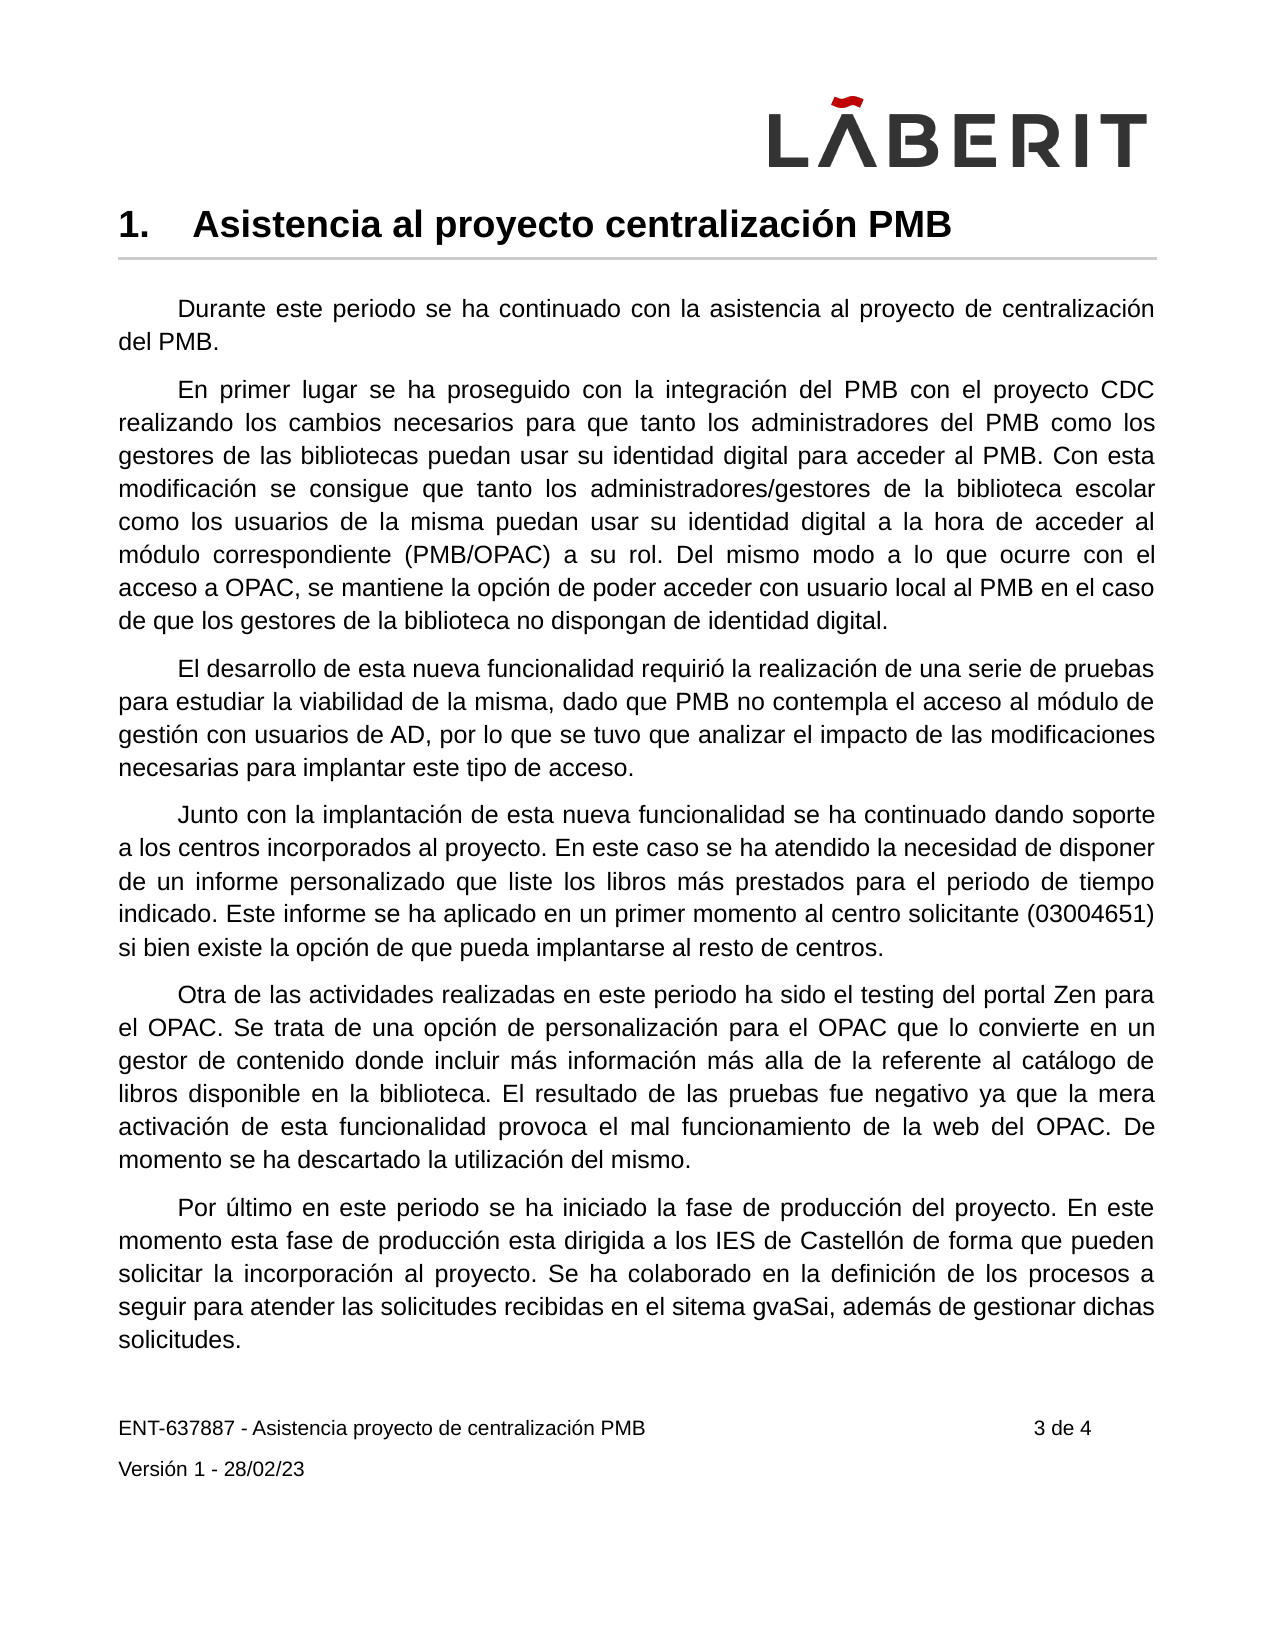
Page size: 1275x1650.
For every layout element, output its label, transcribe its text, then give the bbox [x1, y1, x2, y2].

text Por último en este periodo se ha iniciado la fase de producción del proyecto. En este momento esta fase de producción esta dirigida a los IES de Castellón de forma que pueden solicitar la incorporación al proyecto. Se ha colaborado en la definición de los procesos a seguir para atender las solicitudes recibidas en el sitema gvaSai, además de gestionar dichas solicitudes. [118, 1193, 1157, 1354]
text En primer lugar se ha proseguido con la integración del PMB con el proyecto CDC realizando los cambios necesarios para que tanto los administradores del PMB como los gestores de las bibliotecas puedan usar su identidad digital para acceder al PMB. Con esta modificación se consigue que tanto los administradores/gestores de la biblioteca escolar como los usuarios de la misma puedan usar su identidad digital a la hora de acceder al módulo correspondiente (PMB/OPAC) a su rol. Del mismo modo a lo que ocurre con el acceso a OPAC, se mantiene la opción de poder acceder con usuario local al PMB en el caso de que los gestores de la biblioteca no dispongan de identidad digital. [118, 375, 1157, 635]
subtitle Asistencia al proyecto centralización PMB [118, 202, 1157, 257]
picture [769, 96, 1147, 167]
text Durante este periodo se ha continuado con la asistencia al proyecto de centralización del PMB. [118, 294, 1157, 356]
text Otra de las actividades realizadas en este periodo ha sido el testing del portal Zen para el OPAC. Se trata de una opción de personalización para el OPAC que lo convierte en un gestor de contenido donde incluir más información más alla de la referente al catálogo de libros disponible en la biblioteca. El resultado de las pruebas fue negativo ya que la mera activación de esta funcionalidad provoca el mal funcionamiento de la web del OPAC. De momento se ha descartado la utilización del mismo. [118, 980, 1157, 1174]
text El desarrollo de esta nueva funcionalidad requirió la realización de una serie de pruebas para estudiar la viabilidad de la misma, dado que PMB no contempla el acceso al módulo de gestión con usuarios de AD, por lo que se tuvo que analizar el impacto de las modificaciones necesarias para implantar este tipo de acceso. [118, 654, 1157, 782]
text Junto con la implantación de esta nueva funcionalidad se ha continuado dando soporte a los centros incorporados al proyecto. En este caso se ha atendido la necesidad de disponer de un informe personalizado que liste los libros más prestados para el periodo de tiempo indicado. Este informe se ha aplicado en un primer momento al centro solicitante (03004651) si bien existe la opción de que pueda implantarse al resto de centros. [118, 800, 1157, 961]
